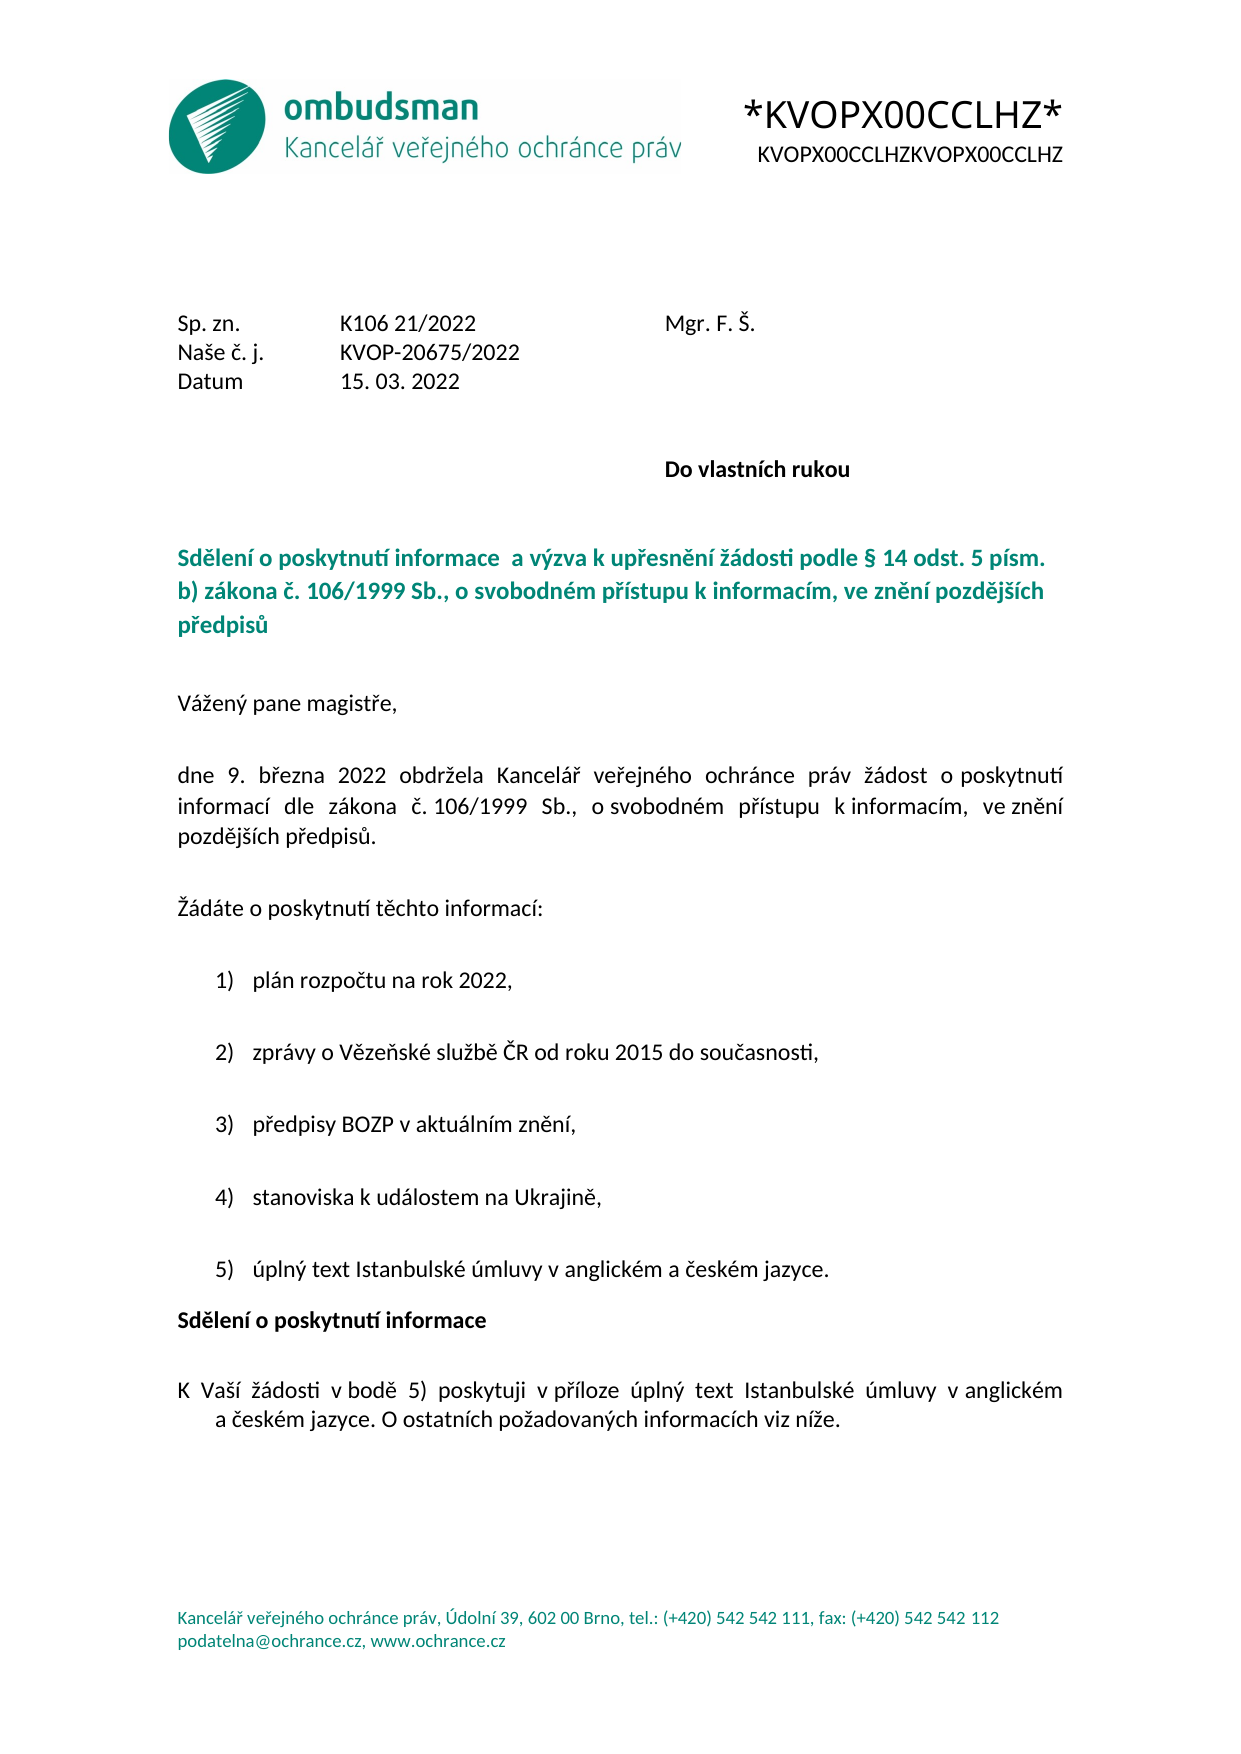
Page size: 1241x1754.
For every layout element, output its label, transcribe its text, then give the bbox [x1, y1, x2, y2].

text Žádáte o poskytnutí těchto informací: [177, 893, 1063, 923]
list stanoviska k událostem na Ukrajině, [215, 1182, 1063, 1211]
table_header Mgr. F. Š. Do vlastních rukou [665, 220, 1085, 542]
text K Vaší žádosti v bodě 5) poskytuji v příloze úplný text Istanbulské úmluvy v anglickém a českém jazyce. O ostatních požadovaných informacích viz níže. [177, 1375, 1063, 1433]
list plán rozpočtu na rok 2022, [215, 965, 1063, 995]
text Vážený pane magistře, [177, 688, 1063, 718]
table_header K106 21/2022 KVOP-20675/2022 15. 03. 2022 [340, 220, 664, 542]
subtitle Sdělení o poskytnutí informace [177, 1305, 1063, 1334]
text dne 9. března 2022 obdržela Kancelář veřejného ochránce práv žádost o poskytnutí informací dle zákona č. 106/1999 Sb., o svobodném přístupu k informacím, ve znění pozdějších předpisů. [177, 760, 1063, 851]
list zprávy o Vězeňské službě ČR od roku 2015 do současnosti, [215, 1037, 1063, 1067]
list úplný text Istanbulské úmluvy v anglickém a českém jazyce. [215, 1254, 1063, 1283]
table_header Sp. zn. Naše č. j. Datum [177, 220, 340, 542]
list předpisy BOZP v aktuálním znění, [215, 1109, 1063, 1139]
subtitle Sdělení o poskytnutí informace a výzva k upřesnění žádosti podle § 14 odst. 5 písm. b) zákona č. 106/1999 Sb., o svobodném přístupu k informacím, ve znění pozdějších předpisů [177, 542, 1063, 639]
